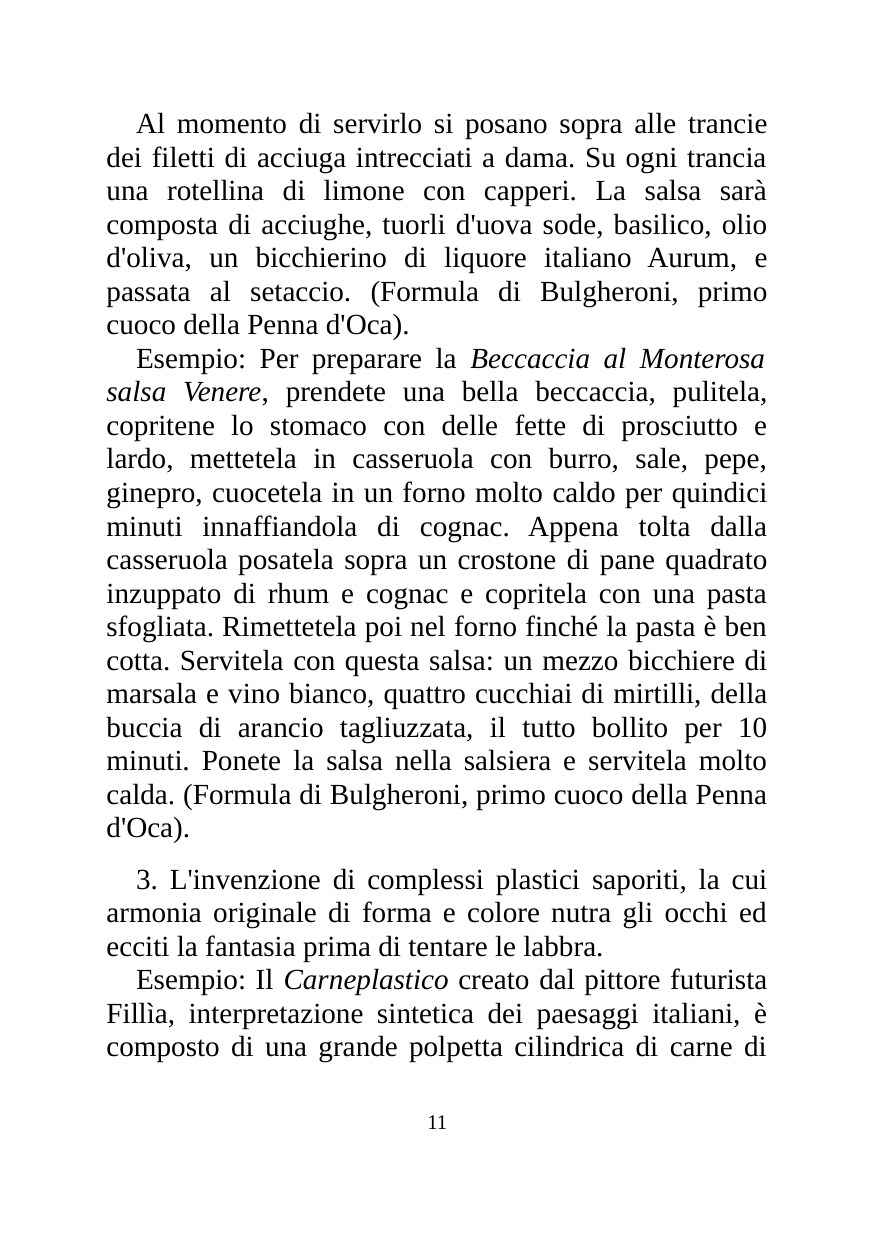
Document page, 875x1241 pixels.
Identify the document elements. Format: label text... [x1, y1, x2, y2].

text Esempio: Il Carneplastico creato dal pittore futurista Fillìa, interpretazione sintetica dei paesaggi italiani, è composto di una grande polpetta cilindrica di carne di [106, 962, 768, 1063]
text Al momento di servirlo si posano sopra alle trancie dei filetti di acciuga intrecciati a dama. Su ogni trancia una rotellina di limone con capperi. La salsa sarà composta di acciughe, tuorli d'uova sode, basilico, olio d'oliva, un bicchierino di liquore italiano Aurum, e passata al setaccio. (Formula di Bulgheroni, primo cuoco della Penna d'Oca). [106, 106, 768, 341]
text 3. L'invenzione di complessi plastici saporiti, la cui armonia originale di forma e colore nutra gli occhi ed ecciti la fantasia prima di tentare le labbra. [106, 862, 768, 962]
text Esempio: Per preparare la Beccaccia al Monterosa salsa Venere, prendete una bella beccaccia, pulitela, copritene lo stomaco con delle fette di prosciutto e lardo, mettetela in casseruola con burro, sale, pepe, ginepro, cuocetela in un forno molto caldo per quindici minuti innaffiandola di cognac. Appena tolta dalla casseruola posatela sopra un crostone di pane quadrato inzuppato di rhum e cognac e copritela con una pasta sfogliata. Rimettetela poi nel forno finché la pasta è ben cotta. Servitela con questa salsa: un mezzo bicchiere di marsala e vino bianco, quattro cucchiai di mirtilli, della buccia di arancio tagliuzzata, il tutto bollito per 10 minuti. Ponete la salsa nella salsiera e servitela molto calda. (Formula di Bulgheroni, primo cuoco della Penna d'Oca). [106, 341, 768, 844]
